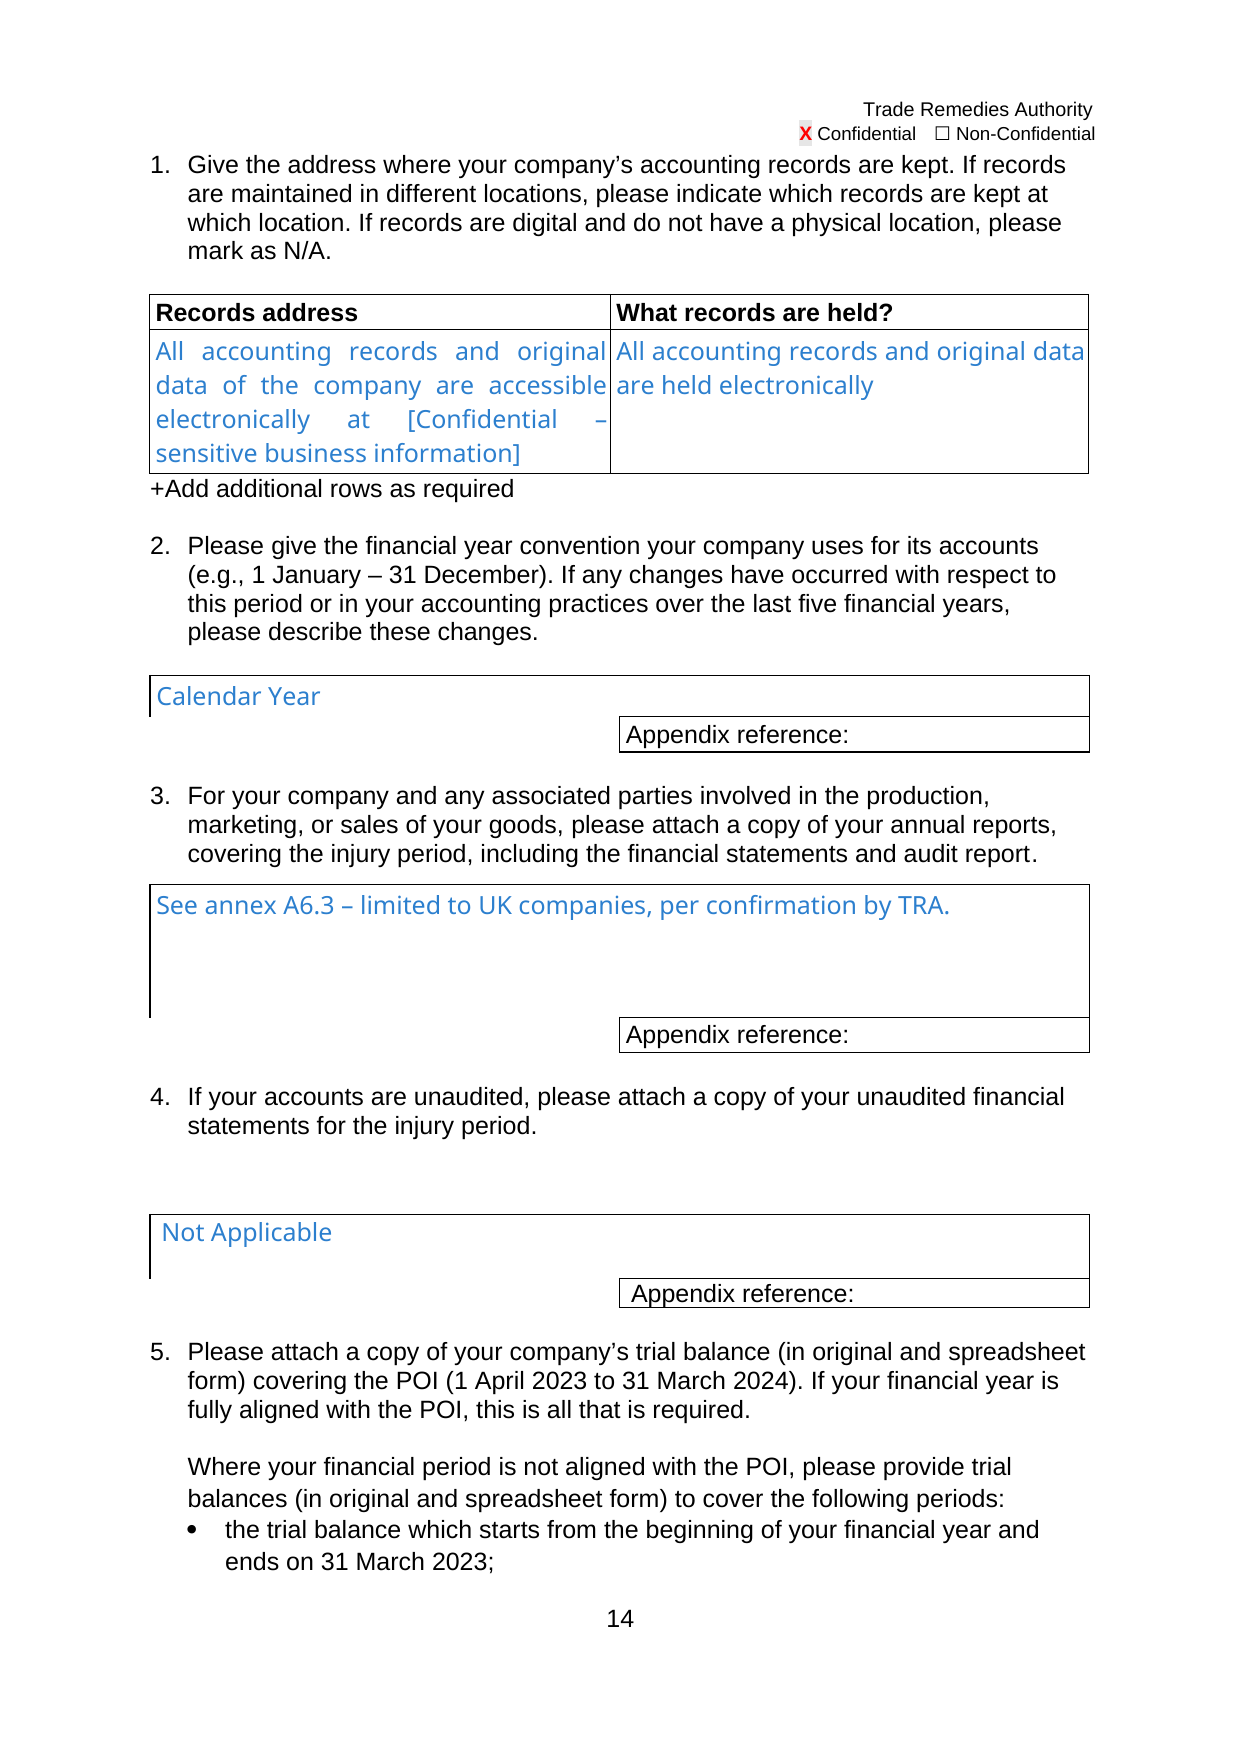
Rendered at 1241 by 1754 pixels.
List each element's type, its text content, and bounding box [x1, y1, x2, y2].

text +Add additional rows as required [150, 473, 1090, 502]
table_header See annex A6.3 – limited to UK companies, per confirmation by TRA. [151, 885, 1089, 1017]
table_cell [150, 1018, 619, 1052]
table_header What records are held? [611, 295, 1088, 329]
table_cell Appendix reference: [620, 1018, 1089, 1052]
list If your accounts are unaudited, please attach a copy of your unaudited financial statements for the injury period. [150, 1082, 1090, 1139]
table_header Records address [150, 295, 610, 329]
table_cell Appendix reference: [620, 1279, 1089, 1307]
table_cell Appendix reference: [620, 717, 1089, 751]
table_cell [150, 1279, 619, 1307]
list Please give the financial year convention your company uses for its accounts (e.g., 1 January – 31 December). If any changes have occurred with respect to this period or in your accounting practices over the last five financial years, please describe these changes. [150, 531, 1090, 646]
list For your company and any associated parties involved in the production, marketing, or sales of your goods, please attach a copy of your annual reports, covering the injury period, including the financial statements and audit report. [150, 781, 1090, 867]
table_cell All accounting records and original data are held electronically [611, 330, 1088, 472]
table_header Not Applicable [151, 1215, 1089, 1277]
table_cell All accounting records and original data of the company are accessible electronically at [Confidential – sensitive business information] [150, 330, 610, 472]
list Give the address where your company’s accounting records are kept. If records are maintained in different locations, please indicate which records are kept at which location. If records are digital and do not have a physical location, please mark as N/A. [150, 150, 1090, 265]
text Where your financial period is not aligned with the POI, please provide trial balances (in original and spreadsheet form) to cover the following periods: [187, 1452, 1090, 1512]
table_header Calendar Year [151, 676, 1089, 716]
list the trial balance which starts from the beginning of your financial year and ends on 31 March 2023; [187, 1515, 1090, 1576]
list Please attach a copy of your company’s trial balance (in original and spreadsheet form) covering the POI (1 April 2023 to 31 March 2024). If your financial year is fully aligned with the POI, this is all that is required. [150, 1337, 1090, 1423]
table_cell [150, 717, 619, 751]
